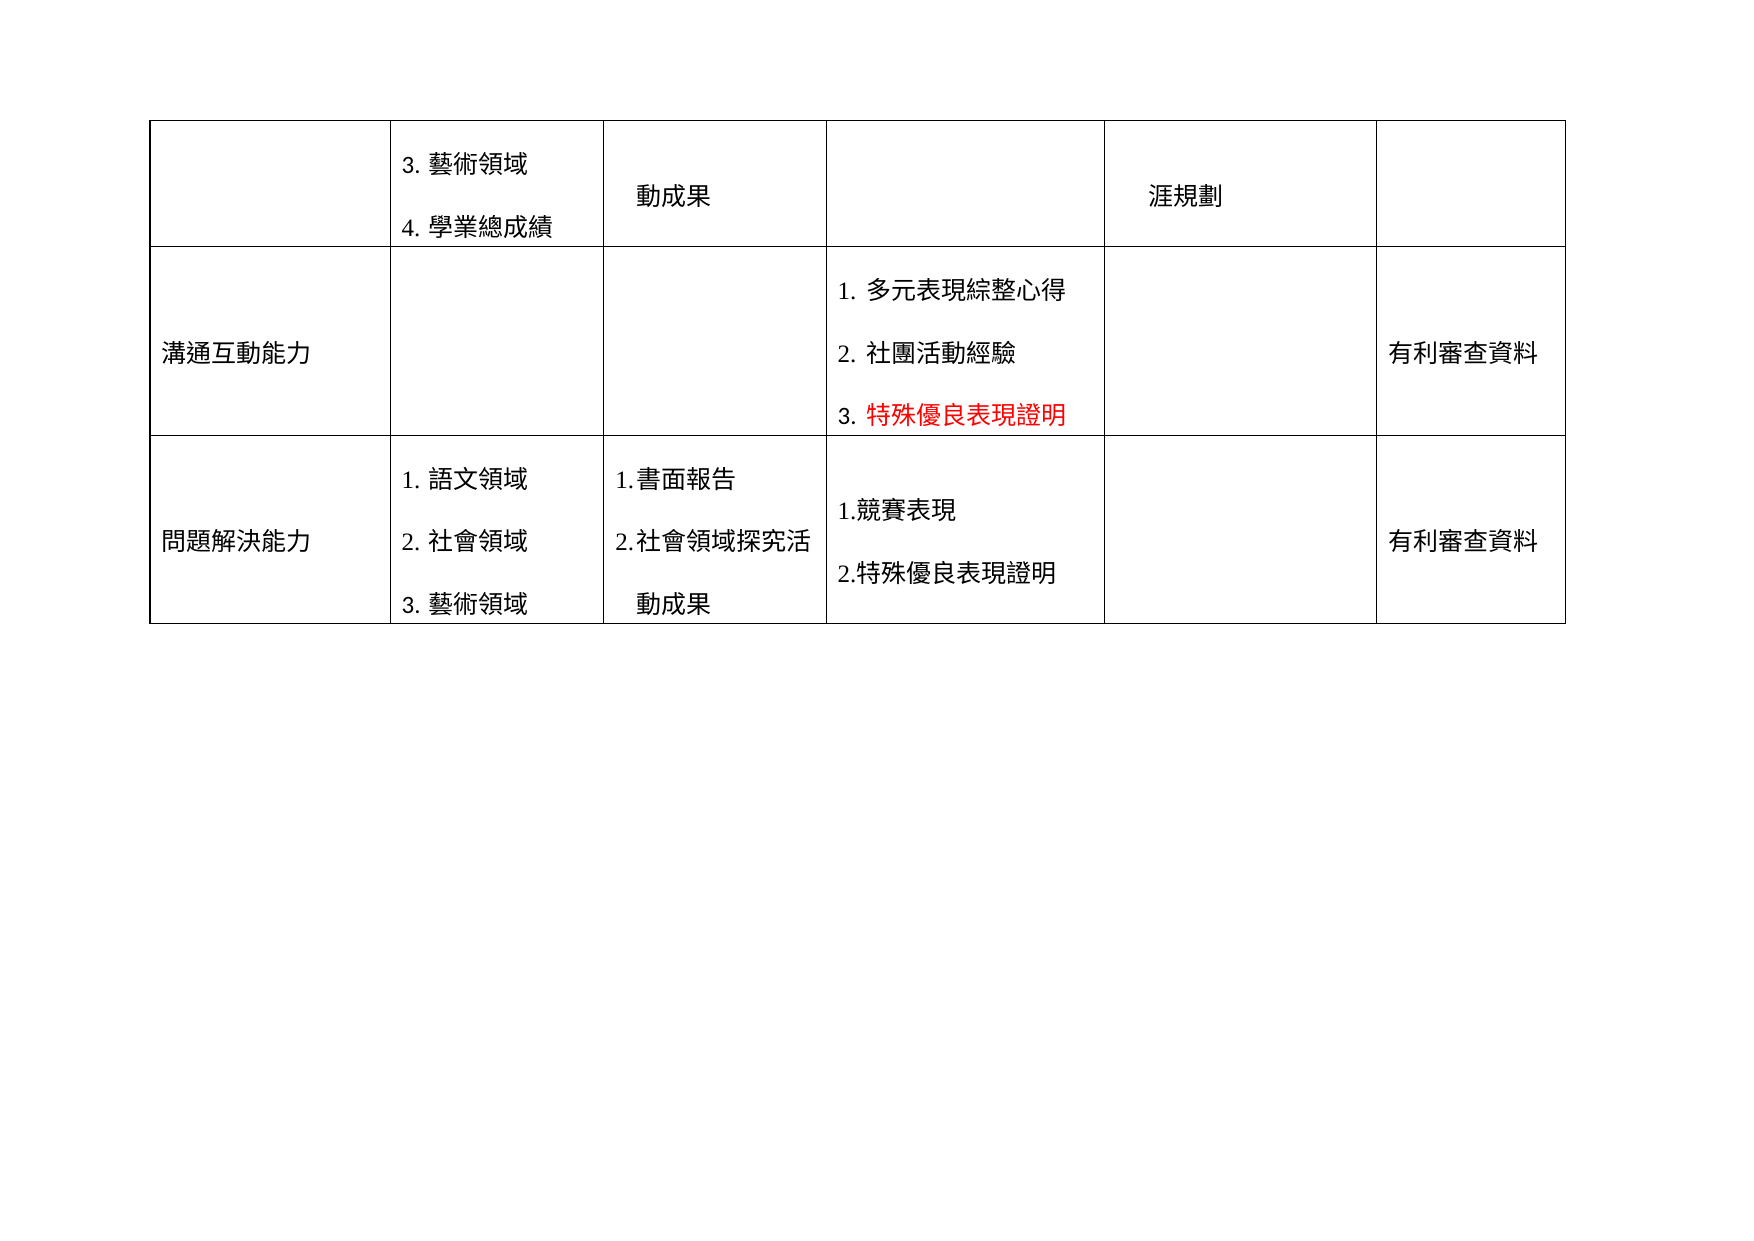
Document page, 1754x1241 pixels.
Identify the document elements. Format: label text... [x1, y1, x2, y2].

table_cell 高中學習歷程自述 就讀動機 未來學習計畫與生涯規劃 [1105, 121, 1376, 246]
table_cell 問題解決能力 [151, 436, 390, 623]
table_cell 有利審查資料 [1377, 436, 1565, 623]
table_cell 書面報告 實作作品 社會領域探究活動成果 [604, 121, 826, 246]
table_cell [1105, 436, 1376, 623]
table_cell [1566, 435, 1571, 623]
table_cell [1105, 247, 1376, 435]
table_cell 書面報告 社會領域探究活動成果 [604, 436, 826, 623]
table_cell 語文領域 社會領域 藝術領域 [391, 436, 603, 623]
table_cell 多元表現綜整心得 社團活動經驗 特殊優良表現證明 [827, 247, 1104, 435]
table_cell 溝通互動能力 [151, 247, 390, 435]
table_cell [391, 247, 603, 435]
table_cell [151, 121, 390, 246]
table_cell [827, 121, 1104, 246]
table_cell 1.競賽表現 2.特殊優良表現證明 [827, 436, 1104, 623]
table_cell 語文領域(國文+英文) 社會領域 藝術領域 學業總成績 [391, 121, 603, 246]
table_cell 有利審查資料 [1377, 247, 1565, 435]
table_cell [1377, 121, 1565, 246]
table_cell [1566, 246, 1571, 435]
table_cell [1566, 120, 1571, 246]
table_cell [604, 247, 826, 435]
